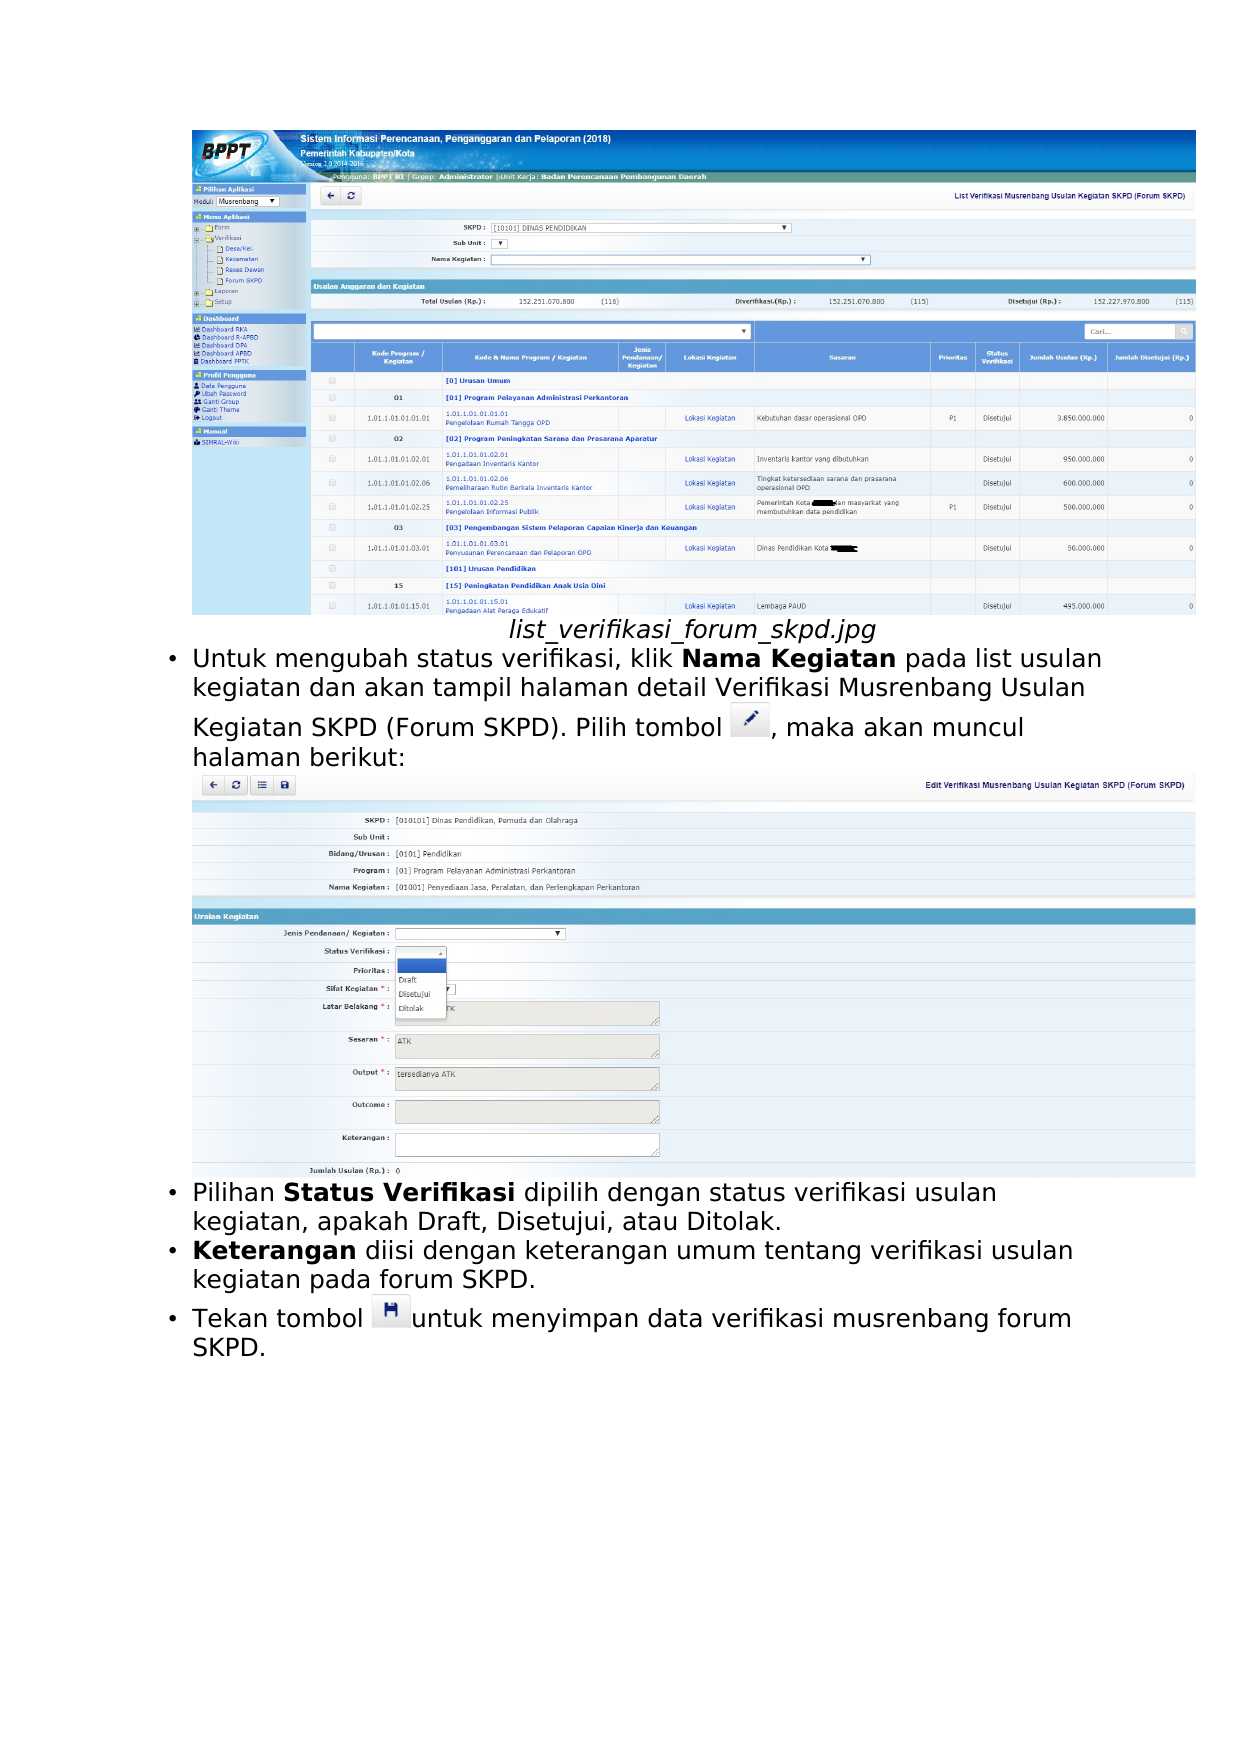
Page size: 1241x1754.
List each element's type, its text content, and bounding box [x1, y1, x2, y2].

picture [192, 130, 1196, 615]
picture [192, 772, 1196, 1178]
list [177, 118, 1196, 644]
picture [730, 702, 770, 737]
list Pilihan Status Verifikasi dipilih dengan status verifikasi usulan kegiatan, apakah Draft, Disetujui, atau Ditolak. [177, 1178, 1122, 1236]
picture [371, 1294, 411, 1328]
list Tekan tombol untuk menyimpan data verifikasi musrenbang forum SKPD. [177, 1294, 1122, 1362]
list list_verifikasi_forum_skpd.jpg [192, 615, 1196, 644]
list Untuk mengubah status verifikasi, klik Nama Kegiatan pada list usulan kegiatan dan akan tampil halaman detail Verifikasi Musrenbang Usulan Kegiatan​​​​​​​ SKPD (Forum SKPD). Pilih tombol , maka akan muncul halaman berikut:​​​​​​​​​​​​​​ [177, 644, 1122, 1178]
list Keterangan diisi dengan keterangan umum tentang verifikasi usulan kegiatan pada forum SKPD. [177, 1236, 1122, 1294]
